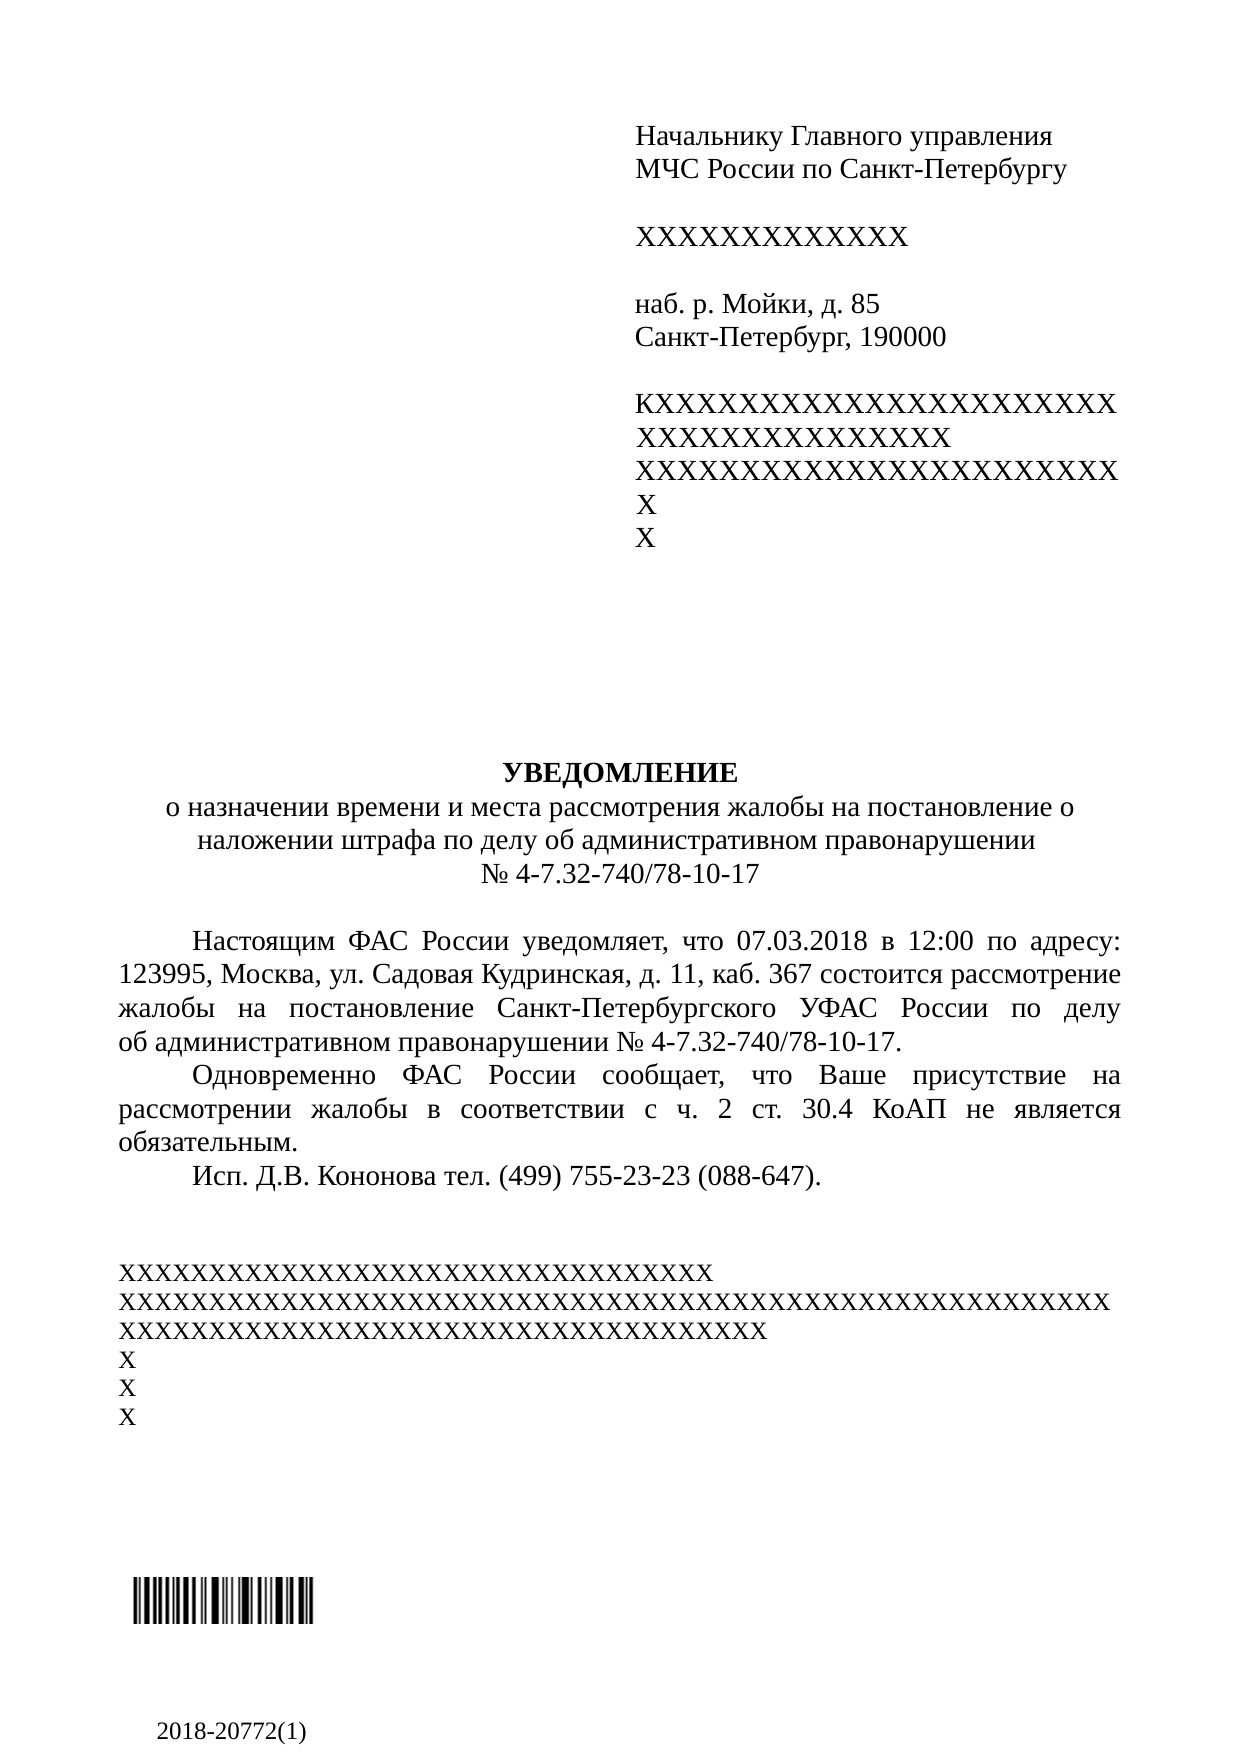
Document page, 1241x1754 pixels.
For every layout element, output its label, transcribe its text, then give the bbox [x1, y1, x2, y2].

text о назначении времени и места рассмотрения жалобы на постановление о наложении штрафа по делу об административном правонарушении [118, 789, 1122, 856]
text наб. р. Мойки, д. 85 [634, 286, 1122, 319]
text XXXXXXXXXXXXXXXXXXXXXXXXXXXXXXXXXXXXXXXXXXXXXXXXXXXXXXXXXXXXXXXXXXXXXXXXXXXXXXXXXXXXXXXXXXX [118, 1287, 1122, 1345]
text X [118, 1402, 1122, 1431]
text Исп. Д.В. Кононова тел. (499) 755-23-23 (088-647). [118, 1158, 1122, 1191]
text Начальнику Главного управления МЧС России по Санкт-Петербургу [118, 118, 1122, 185]
text Санкт-Петербург, 190000 [634, 319, 1122, 353]
text XXXXXXXXXXXXXXXXXXXXXXXX [634, 453, 1122, 521]
text X [118, 1373, 1122, 1402]
text № 4-7.32-740/78-10-17 [118, 856, 1122, 889]
text Настоящим ФАС России уведомляет, что 07.03.2018 в 12:00 по адресу: 123995, Москва, ул. Садовая Кудринская, д. 11, каб. 367 состоится рассмотрение жалобы на постановление Санкт-Петербургского УФАС России по делу об административном правонарушении № 4-7.32-740/78-10-17. [118, 923, 1122, 1057]
text Одновременно ФАС России сообщает, что Ваше присутствие на рассмотрении жалобы в соответствии с ч. 2 ст. 30.4 КоАП не является обязательным. [118, 1057, 1122, 1158]
text XXXXXXXXXXXXXXXXXXXXXXXXXXXXXXXXX [118, 1258, 1122, 1287]
text X [118, 1345, 1122, 1373]
picture [118, 1577, 331, 1624]
text УВЕДОМЛЕНИЕ [118, 755, 1122, 789]
text КXXXXXXXXXXXXXXXXXXXXXXXXXXXXXXXXXXXXX [634, 386, 1122, 453]
text X [634, 521, 1122, 554]
text XXXXXXXXXXXXX [118, 219, 1122, 252]
